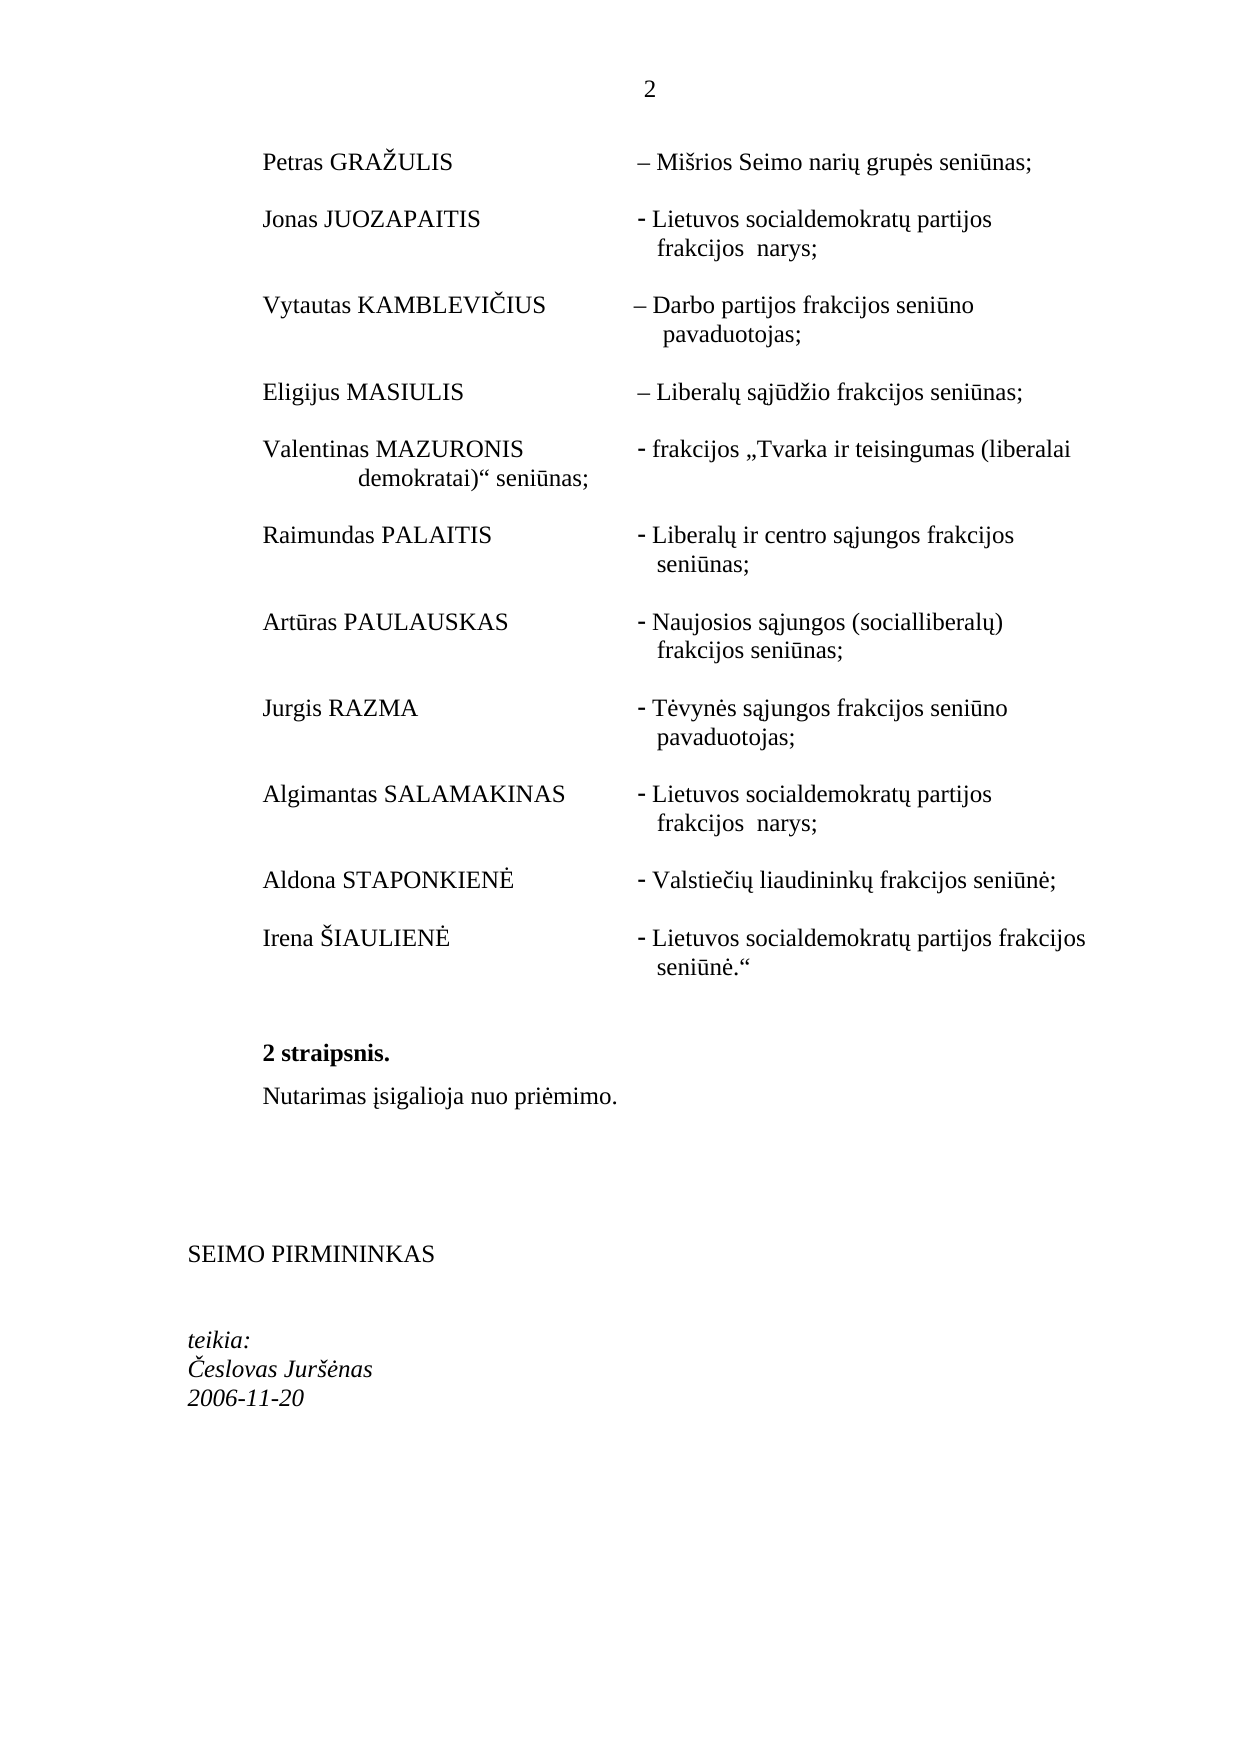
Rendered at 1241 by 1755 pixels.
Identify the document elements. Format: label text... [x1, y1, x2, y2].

text Algimantas SALAMAKINAS - Lietuvos socialdemokratų partijos [262, 779, 1120, 808]
text demokratai)“ seniūnas; [358, 463, 1120, 492]
text teikia: [187, 1326, 1120, 1354]
text frakcijos seniūnas; [562, 636, 1120, 664]
text Aldona STAPONKIENĖ - Valstiečių liaudininkų frakcijos seniūnė; [187, 866, 1120, 894]
text seniūnė.“ [187, 952, 1120, 981]
text frakcijos narys; [262, 808, 1120, 837]
text Irena ŠIAULIENĖ - Lietuvos socialdemokratų partijos frakcijos [187, 923, 1120, 952]
text 2 straipsnis. [187, 1038, 1118, 1067]
text Petras GRAŽULIS – Mišrios Seimo narių grupės seniūnas; [262, 147, 1120, 176]
text frakcijos narys; [262, 233, 1120, 262]
text Eligijus MASIULIS – Liberalų sąjūdžio frakcijos seniūnas; [187, 377, 1120, 406]
text pavaduotojas; [187, 722, 1120, 751]
text Nutarimas įsigalioja nuo priėmimo. [187, 1081, 1118, 1110]
text Česlovas Juršėnas [187, 1354, 1120, 1383]
text Jonas JUOZAPAITIS - Lietuvos socialdemokratų partijos [262, 204, 1120, 233]
text 2006-11-20 [187, 1383, 1120, 1412]
text Artūras PAULAUSKAS - Naujosios sąjungos (socialliberalų) [187, 607, 1120, 636]
text pavaduotojas; [262, 319, 1120, 348]
text seniūnas; [187, 549, 1120, 578]
text Raimundas PALAITIS - Liberalų ir centro sąjungos frakcijos [187, 521, 1120, 549]
text Jurgis RAZMA - Tėvynės sąjungos frakcijos seniūno [187, 693, 1120, 722]
text Vytautas KAMBLEVIČIUS – Darbo partijos frakcijos seniūno [262, 291, 1120, 319]
text Seimo Pirmininkas [187, 1239, 1120, 1268]
text Valentinas MAZURONIS - frakcijos „Tvarka ir teisingumas (liberalai [262, 434, 1120, 463]
